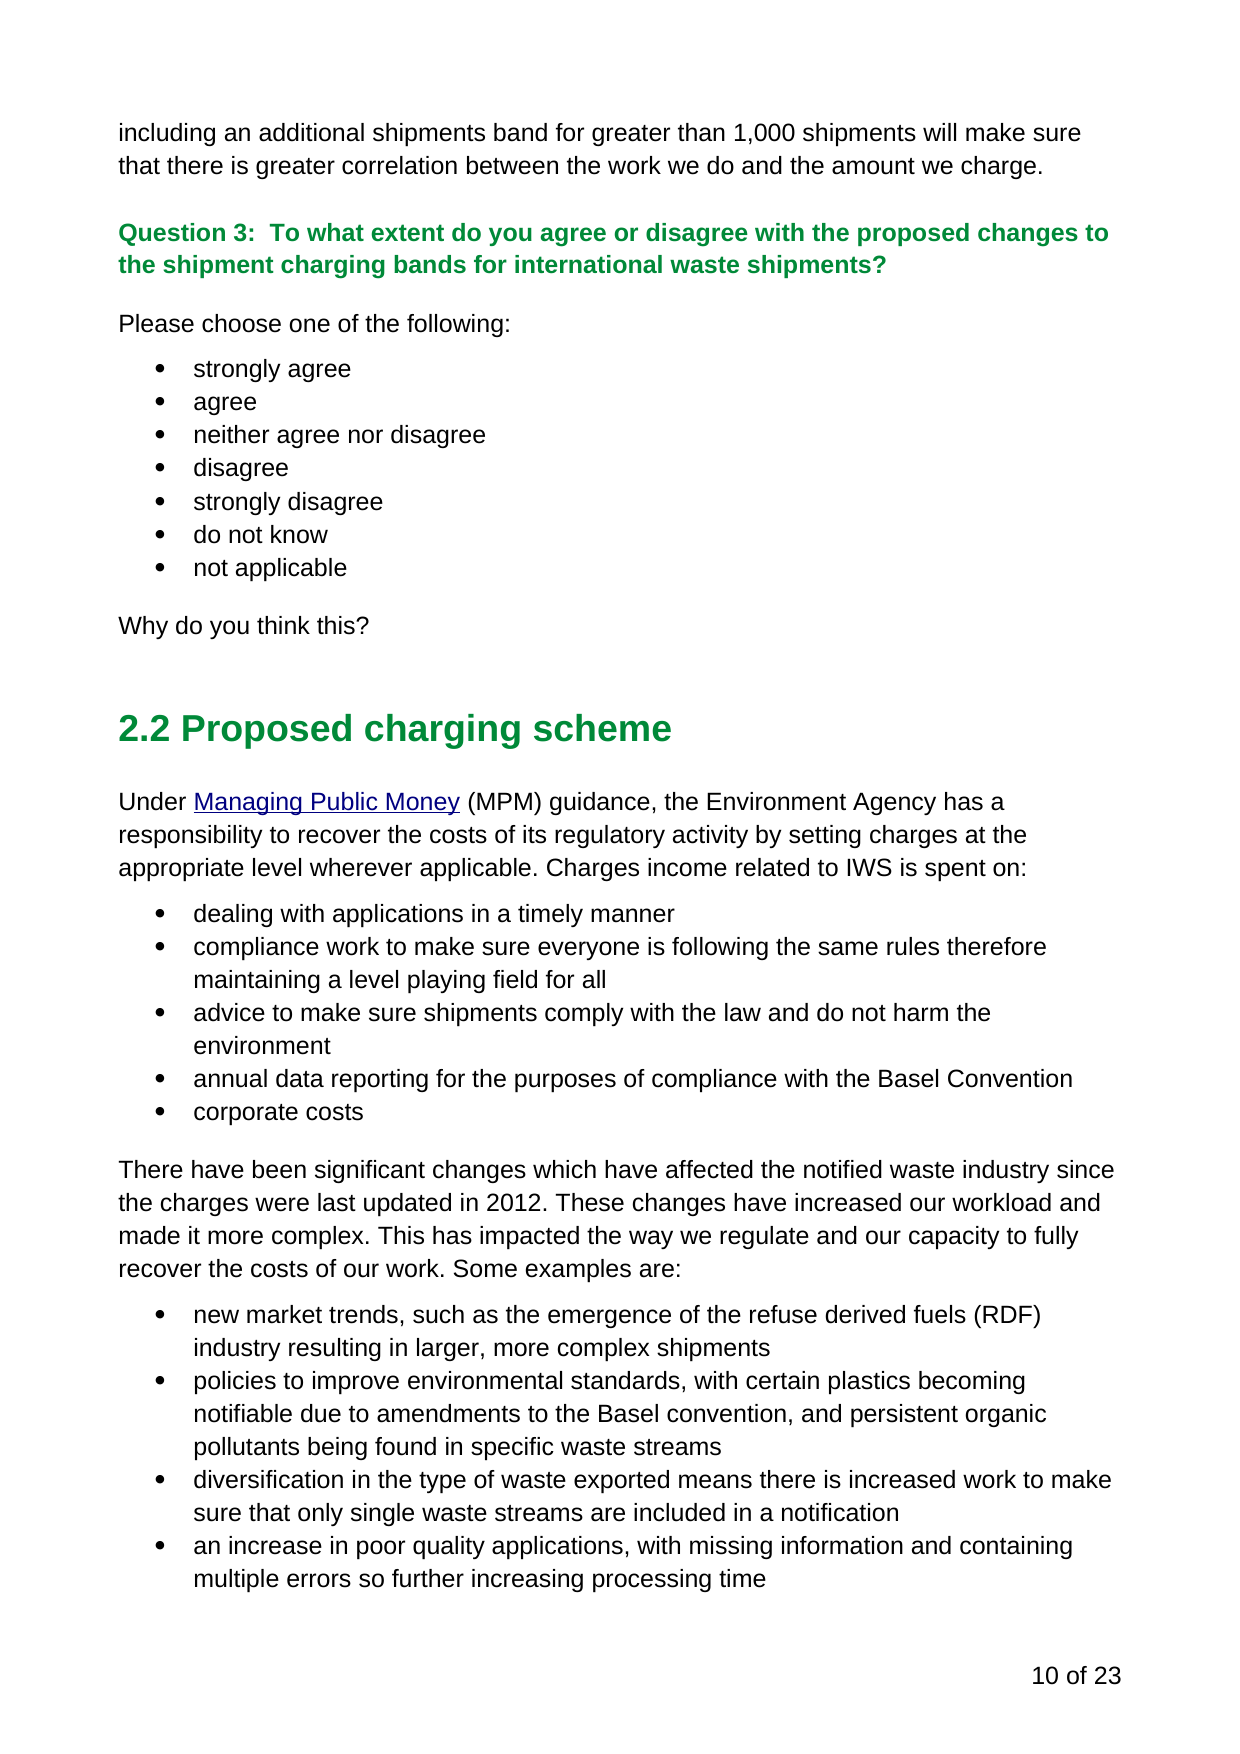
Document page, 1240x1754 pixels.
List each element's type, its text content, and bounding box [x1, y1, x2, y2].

list annual data reporting for the purposes of compliance with the Basel Convention [156, 1064, 1121, 1093]
list diversification in the type of waste exported means there is increased work to make sure that only single waste streams are included in a notification [156, 1465, 1121, 1527]
list advice to make sure shipments comply with the law and do not harm the environment [156, 998, 1121, 1060]
text Please choose one of the following: [118, 308, 1121, 337]
list an increase in poor quality applications, with missing information and containing multiple errors so further increasing processing time [156, 1531, 1121, 1593]
list dealing with applications in a timely manner [156, 899, 1121, 927]
text Why do you think this? [118, 611, 1121, 640]
list do not know [156, 520, 1121, 548]
text There have been significant changes which have affected the notified waste industry since the charges were last updated in 2012. These changes have increased our workload and made it more complex. This has impacted the way we regulate and our capacity to fully recover the costs of our work. Some examples are: [118, 1155, 1121, 1283]
list compliance work to make sure everyone is following the same rules therefore maintaining a level playing field for all [156, 932, 1121, 994]
list new market trends, such as the emergence of the refuse derived fuels (RDF) industry resulting in larger, more complex shipments [156, 1300, 1121, 1362]
list neither agree nor disagree [156, 420, 1121, 449]
list strongly disagree [156, 487, 1121, 515]
text including an additional shipments band for greater than 1,000 shipments will make sure that there is greater correlation between the work we do and the amount we charge. [118, 118, 1121, 180]
subtitle Question 3: To what extent do you agree or disagree with the proposed changes to the shipment charging bands for international waste shipments? [118, 217, 1121, 279]
list strongly agree [156, 354, 1121, 383]
list agree [156, 387, 1121, 416]
list policies to improve environmental standards, with certain plastics becoming notifiable due to amendments to the Basel convention, and persistent organic pollutants being found in specific waste streams [156, 1366, 1121, 1461]
list not applicable [156, 553, 1121, 582]
subtitle 2.2 Proposed charging scheme [118, 706, 1121, 749]
list corporate costs [156, 1097, 1121, 1126]
list disagree [156, 453, 1121, 482]
text Under Managing Public Money (MPM) guidance, the Environment Agency has a responsibility to recover the costs of its regulatory activity by setting charges at the appropriate level wherever applicable. Charges income related to IWS is spent on: [118, 787, 1121, 882]
